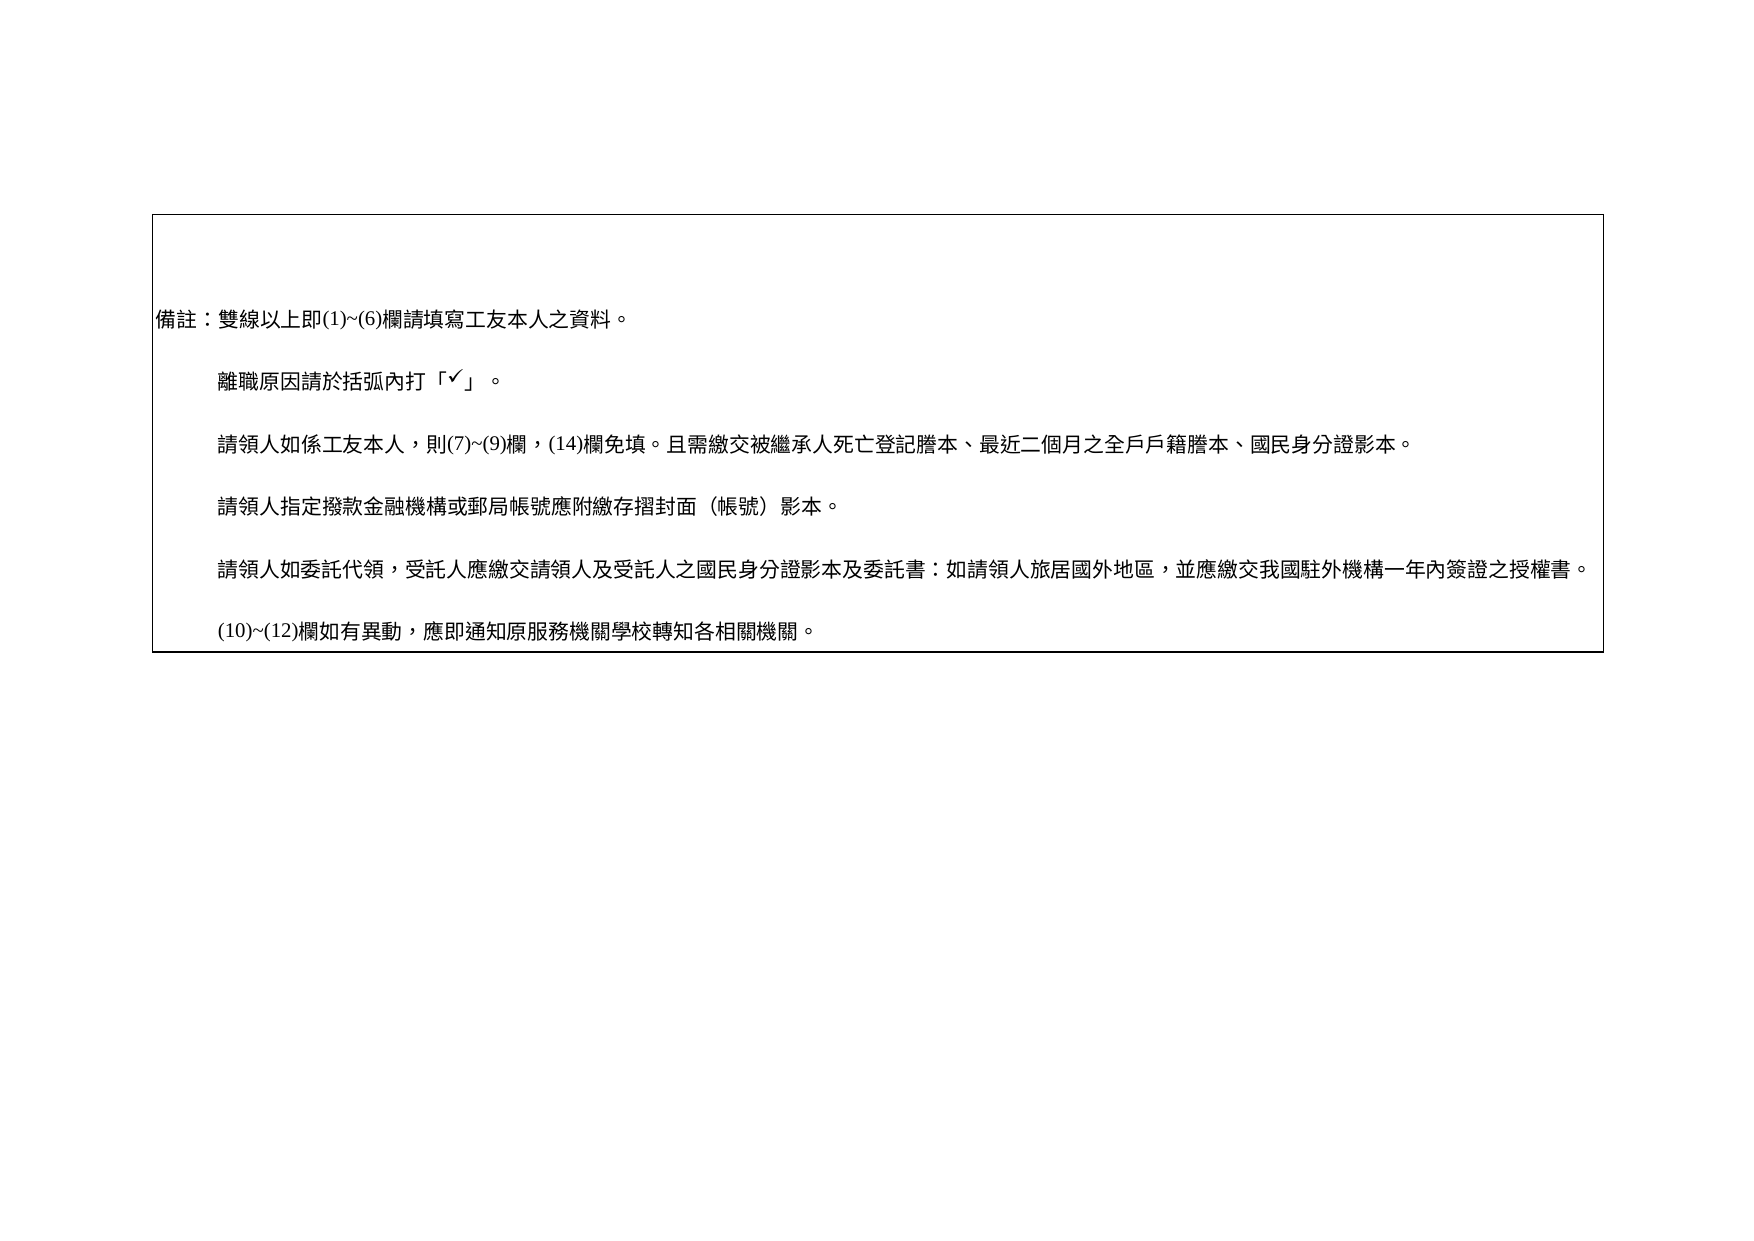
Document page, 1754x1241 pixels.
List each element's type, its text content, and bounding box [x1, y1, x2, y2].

table_cell 備註：雙線以上即(1)~(6)欄請填寫工友本人之資料。 離職原因請於括弧內打「」。 請領人如係工友本人，則(7)~(9)欄，(14)欄免填。且需繳交被繼承人死亡登記謄本、最近二個月之全戶戶籍謄本、國民身分證影本。 請領人指定撥款金融機構或郵局帳號應附繳存摺封面（帳號）影本。 請領人如委託代領，受託人應繳交請領人及受託人之國民身分證影本及委託書：如請領人旅居國外地區，並應繳交我國駐外機構一年內簽證之授權書。 (10)~(12)欄如有異動，應即通知原服務機關學校轉知各相關機關。 [153, 215, 1603, 651]
